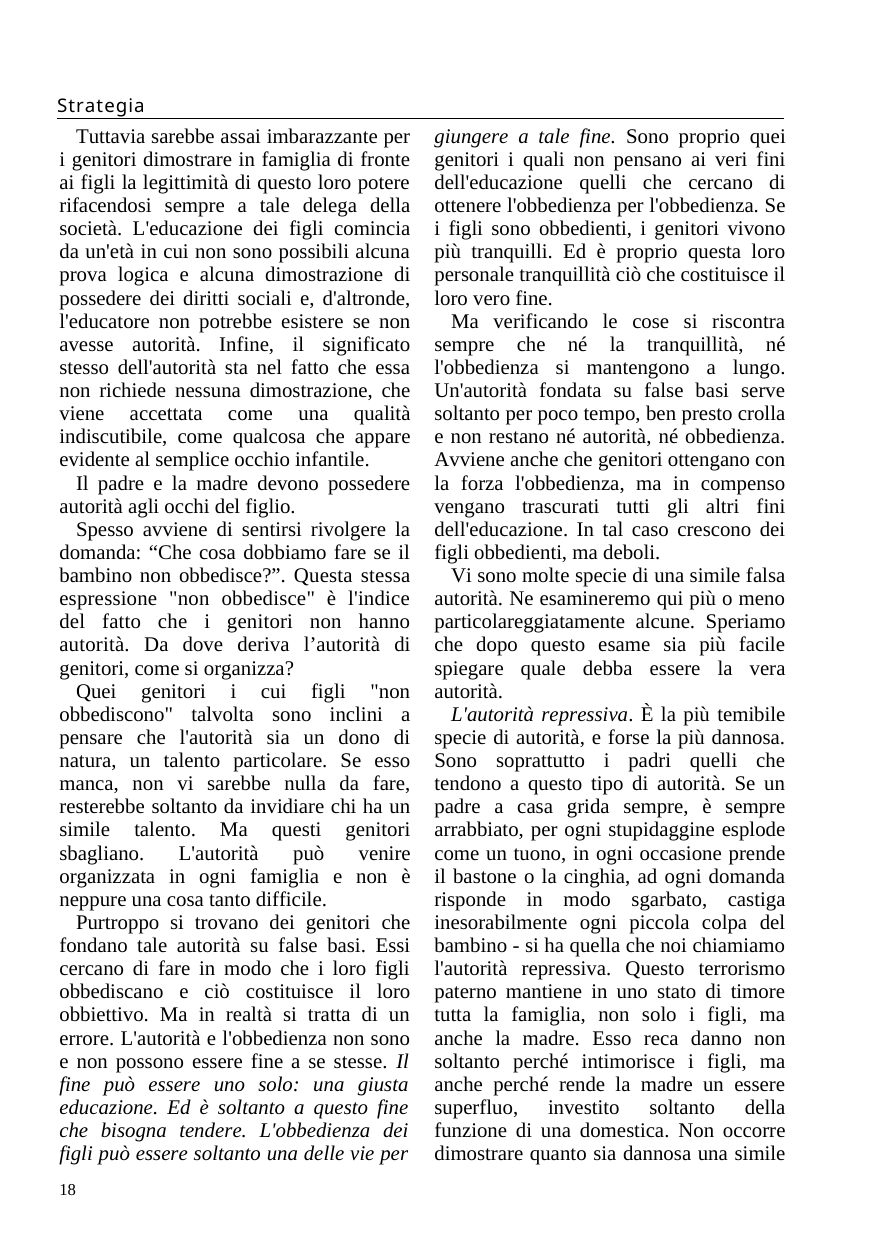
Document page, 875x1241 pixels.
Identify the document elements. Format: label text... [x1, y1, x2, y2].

text giungere a tale fine. Sono proprio quei genitori i quali non pensano ai veri fini dell'educazione quelli che cercano di ottenere l'obbedienza per l'obbedienza. Se i figli sono obbedienti, i genitori vivono più tranquilli. Ed è proprio questa loro personale tranquillità ciò che costituisce il loro vero fine. [434, 94, 786, 309]
text Il padre e la madre devono possedere autorità agli occhi del figlio. [59, 471, 411, 518]
text Spesso avviene di sentirsi rivolgere la domanda: “Che cosa dobbiamo fare se il bambino non obbedisce?”. Questa stessa espressione "non obbedisce" è l'indice del fatto che i genitori non hanno autorità. Da dove deriva l’autorità di genitori, come si organizza? [59, 518, 411, 679]
text Vi sono molte specie di una simile falsa autorità. Ne esamineremo qui più o meno particolareggiatamente alcune. Speriamo che dopo questo esame sia più facile spiegare quale debba essere la vera autorità. [434, 564, 786, 703]
text L'autorità repressiva. È la più temibile specie di autorità, e forse la più dannosa. Sono soprattutto i padri quelli che tendono a questo tipo di autorità. Se un padre a casa grida sempre, è sempre arrabbiato, per ogni stupidaggine esplode come un tuono, in ogni occasione prende il bastone o la cinghia, ad ogni domanda risponde in modo sgarbato, castiga inesorabilmente ogni piccola colpa del bambino - si ha quella che noi chiamiamo l'autorità repressiva. Questo terrorismo paterno mantiene in uno stato di timore tutta la famiglia, non solo i figli, ma anche la madre. Esso reca danno non soltanto perché intimorisce i figli, ma anche perché rende la madre un essere superfluo, investito soltanto della funzione di una domestica. Non occorre dimostrare quanto sia dannosa una simile [434, 703, 786, 1165]
text Tuttavia sarebbe assai imbarazzante per i genitori dimostrare in famiglia di fronte ai figli la legittimità di questo loro potere rifacendosi sempre a tale delega della società. L'educazione dei figli comincia da un'età in cui non sono possibili alcuna prova logica e alcuna dimostrazione di possedere dei diritti sociali e, d'altronde, l'educatore non potrebbe esistere se non avesse autorità. Infine, il significato stesso dell'autorità sta nel fatto che essa non richiede nessuna dimostrazione, che viene accettata come una qualità indiscutibile, come qualcosa che appare evidente al semplice occhio infantile. [59, 119, 411, 471]
text Purtroppo si trovano dei genitori che fondano tale autorità su false basi. Essi cercano di fare in modo che i loro figli obbediscano e ciò costituisce il loro obbiettivo. Ma in realtà si tratta di un errore. L'autorità e l'obbedienza non sono e non possono essere fine a se stesse. Il fine può essere uno solo: una giusta educazione. Ed è soltanto a questo fine che bisogna tendere. L'obbedienza dei figli può essere soltanto una delle vie per [59, 911, 411, 1165]
text Ma verificando le cose si riscontra sempre che né la tranquillità, né l'obbedienza si mantengono a lungo. Un'autorità fondata su false basi serve soltanto per poco tempo, ben presto crolla e non restano né autorità, né obbedienza. Avviene anche che genitori ottengano con la forza l'obbedienza, ma in compenso vengano trascurati tutti gli altri fini dell'educazione. In tal caso crescono dei figli obbedienti, ma deboli. [434, 309, 786, 564]
text Strategia [57, 92, 784, 118]
text Quei genitori i cui figli "non obbediscono" talvolta sono inclini a pensare che l'autorità sia un dono di natura, un talento particolare. Se esso manca, non vi sarebbe nulla da fare, resterebbe soltanto da invidiare chi ha un simile talento. Ma questi genitori sbagliano. L'autorità può venire organizzata in ogni famiglia e non è neppure una cosa tanto difficile. [59, 679, 411, 911]
